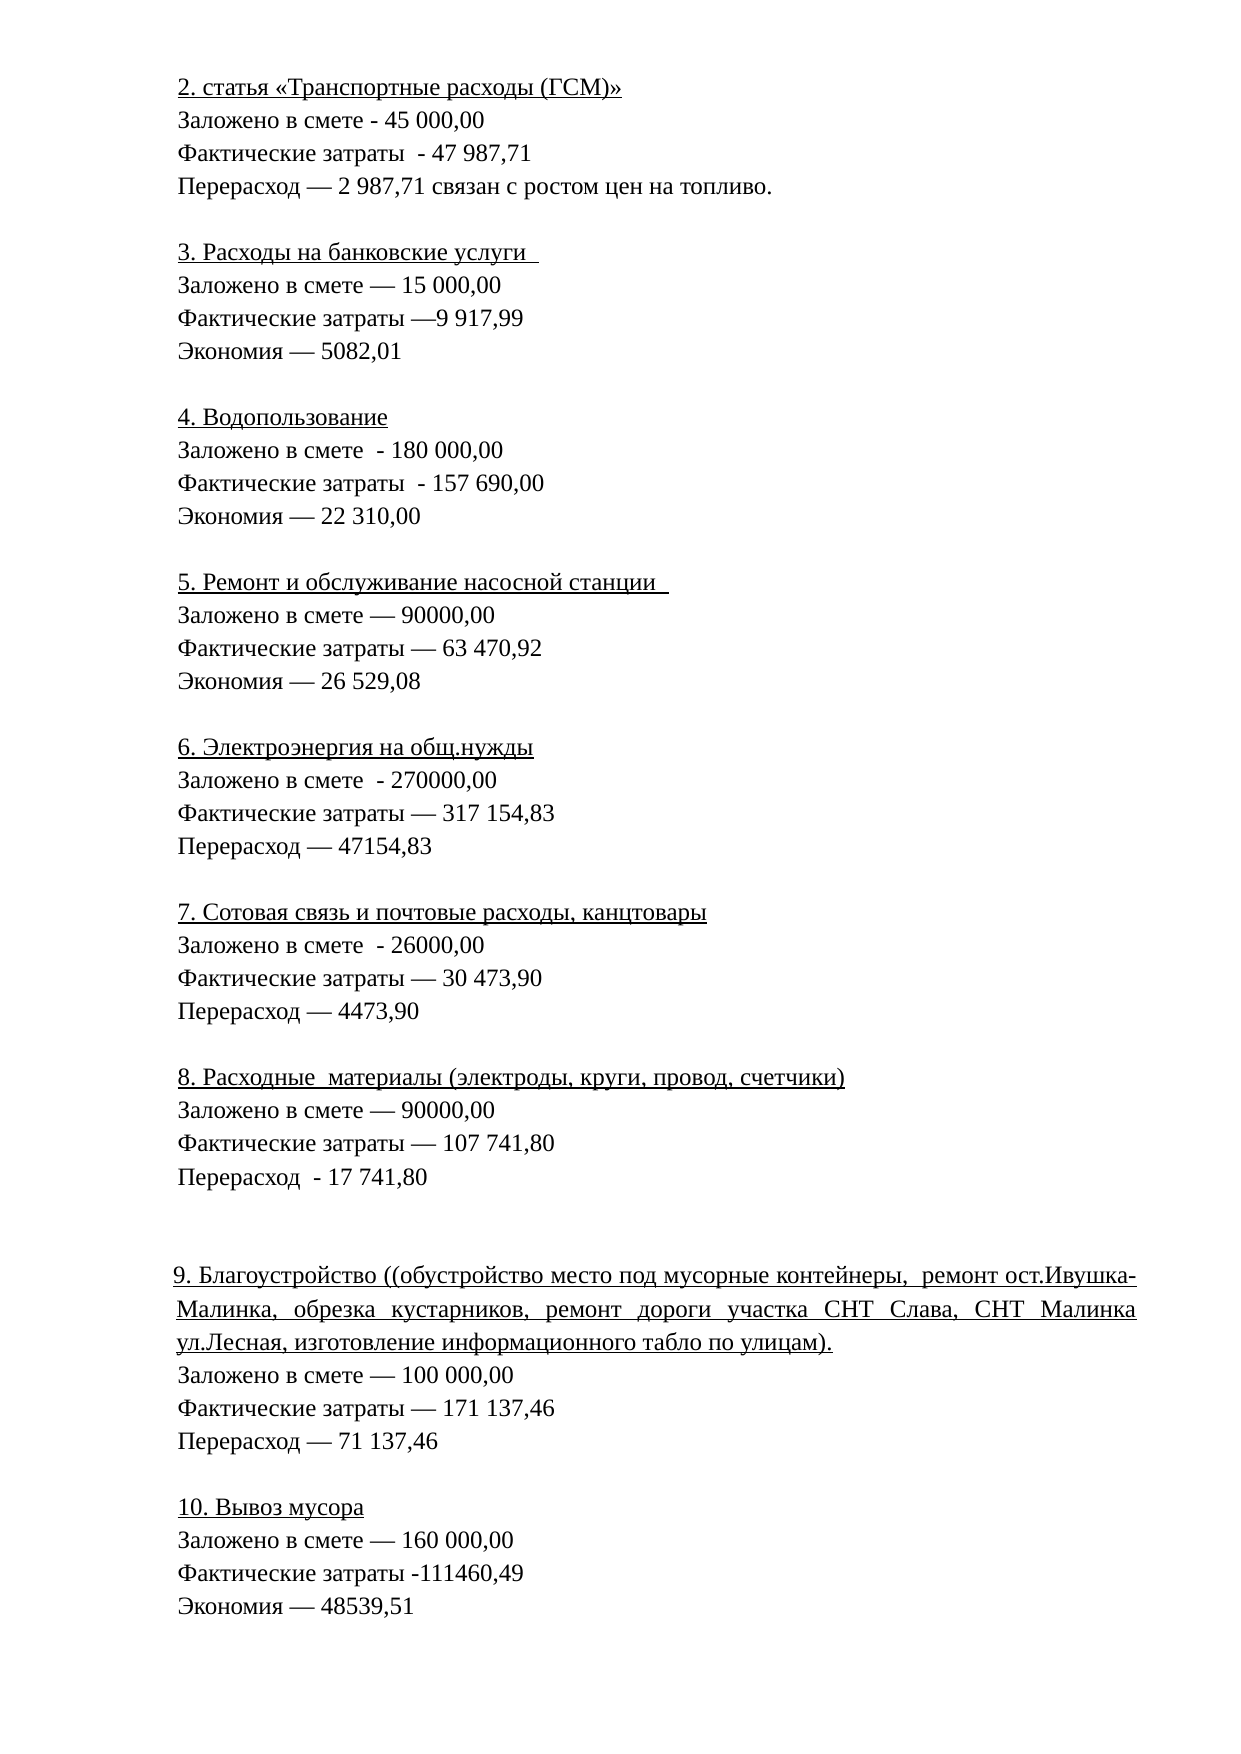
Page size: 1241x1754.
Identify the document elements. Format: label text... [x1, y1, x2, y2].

text 3. Расходы на банковские услуги [118, 237, 1137, 266]
text 5. Ремонт и обслуживание насосной станции [118, 567, 1137, 596]
text Фактические затраты - 47 987,71 [118, 138, 1137, 167]
text Фактические затраты — 317 154,83 [118, 798, 1137, 827]
text Экономия — 22 310,00 [118, 501, 1137, 530]
text Фактические затраты — 107 741,80 [118, 1128, 1137, 1157]
text 9. Благоустройство ((обустройство место под мусорные контейнеры, ремонт ост.Ивушка- [173, 1261, 1137, 1286]
text Перерасход - 17 741,80 [118, 1162, 1137, 1190]
text Перерасход — 2 987,71 связан с ростом цен на топливо. [118, 171, 1137, 200]
text Фактические затраты — 63 470,92 [118, 633, 1137, 662]
text Заложено в смете - 270000,00 [118, 765, 1137, 794]
text Экономия — 5082,01 [118, 336, 1137, 365]
text Заложено в смете — 15 000,00 [118, 270, 1137, 299]
text Малинка, обрезка кустарников, ремонт дороги участка СНТ Слава, СНТ Малинка ул.Лесная, изготовление информационного табло по улицам). [173, 1287, 1137, 1355]
text Фактические затраты -111460,49 [118, 1558, 1137, 1587]
text Перерасход — 47154,83 [177, 831, 1137, 860]
text Фактические затраты - 157 690,00 [118, 468, 1137, 497]
text Заложено в смете - 180 000,00 [118, 435, 1137, 464]
text 8. Расходные материалы (электроды, круги, провод, счетчики) [118, 1062, 1137, 1091]
text Заложено в смете — 90000,00 [118, 1096, 1137, 1124]
text Фактические затраты —9 917,99 [118, 303, 1137, 332]
text Экономия — 26 529,08 [118, 666, 1137, 695]
text Перерасход — 71 137,46 [118, 1426, 1137, 1454]
text Фактические затраты — 171 137,46 [118, 1393, 1137, 1421]
text 7. Сотовая связь и почтовые расходы, канцтовары [118, 897, 1137, 926]
text Заложено в смете — 100 000,00 [118, 1360, 1137, 1388]
text Фактические затраты — 30 473,90 [118, 963, 1137, 992]
text Заложено в смете - 26000,00 [118, 930, 1137, 959]
text 10. Вывоз мусора [118, 1492, 1137, 1521]
text Экономия — 48539,51 [118, 1591, 1137, 1619]
text Заложено в смете - 45 000,00 [118, 105, 1137, 134]
text 6. Электроэнергия на общ.нужды [118, 732, 1137, 761]
text Заложено в смете — 160 000,00 [118, 1525, 1137, 1553]
text 2. статья «Транспортные расходы (ГСМ)» [118, 72, 1137, 101]
text 4. Водопользование [118, 402, 1137, 431]
text Перерасход — 4473,90 [118, 996, 1137, 1025]
text Заложено в смете — 90000,00 [118, 600, 1137, 629]
